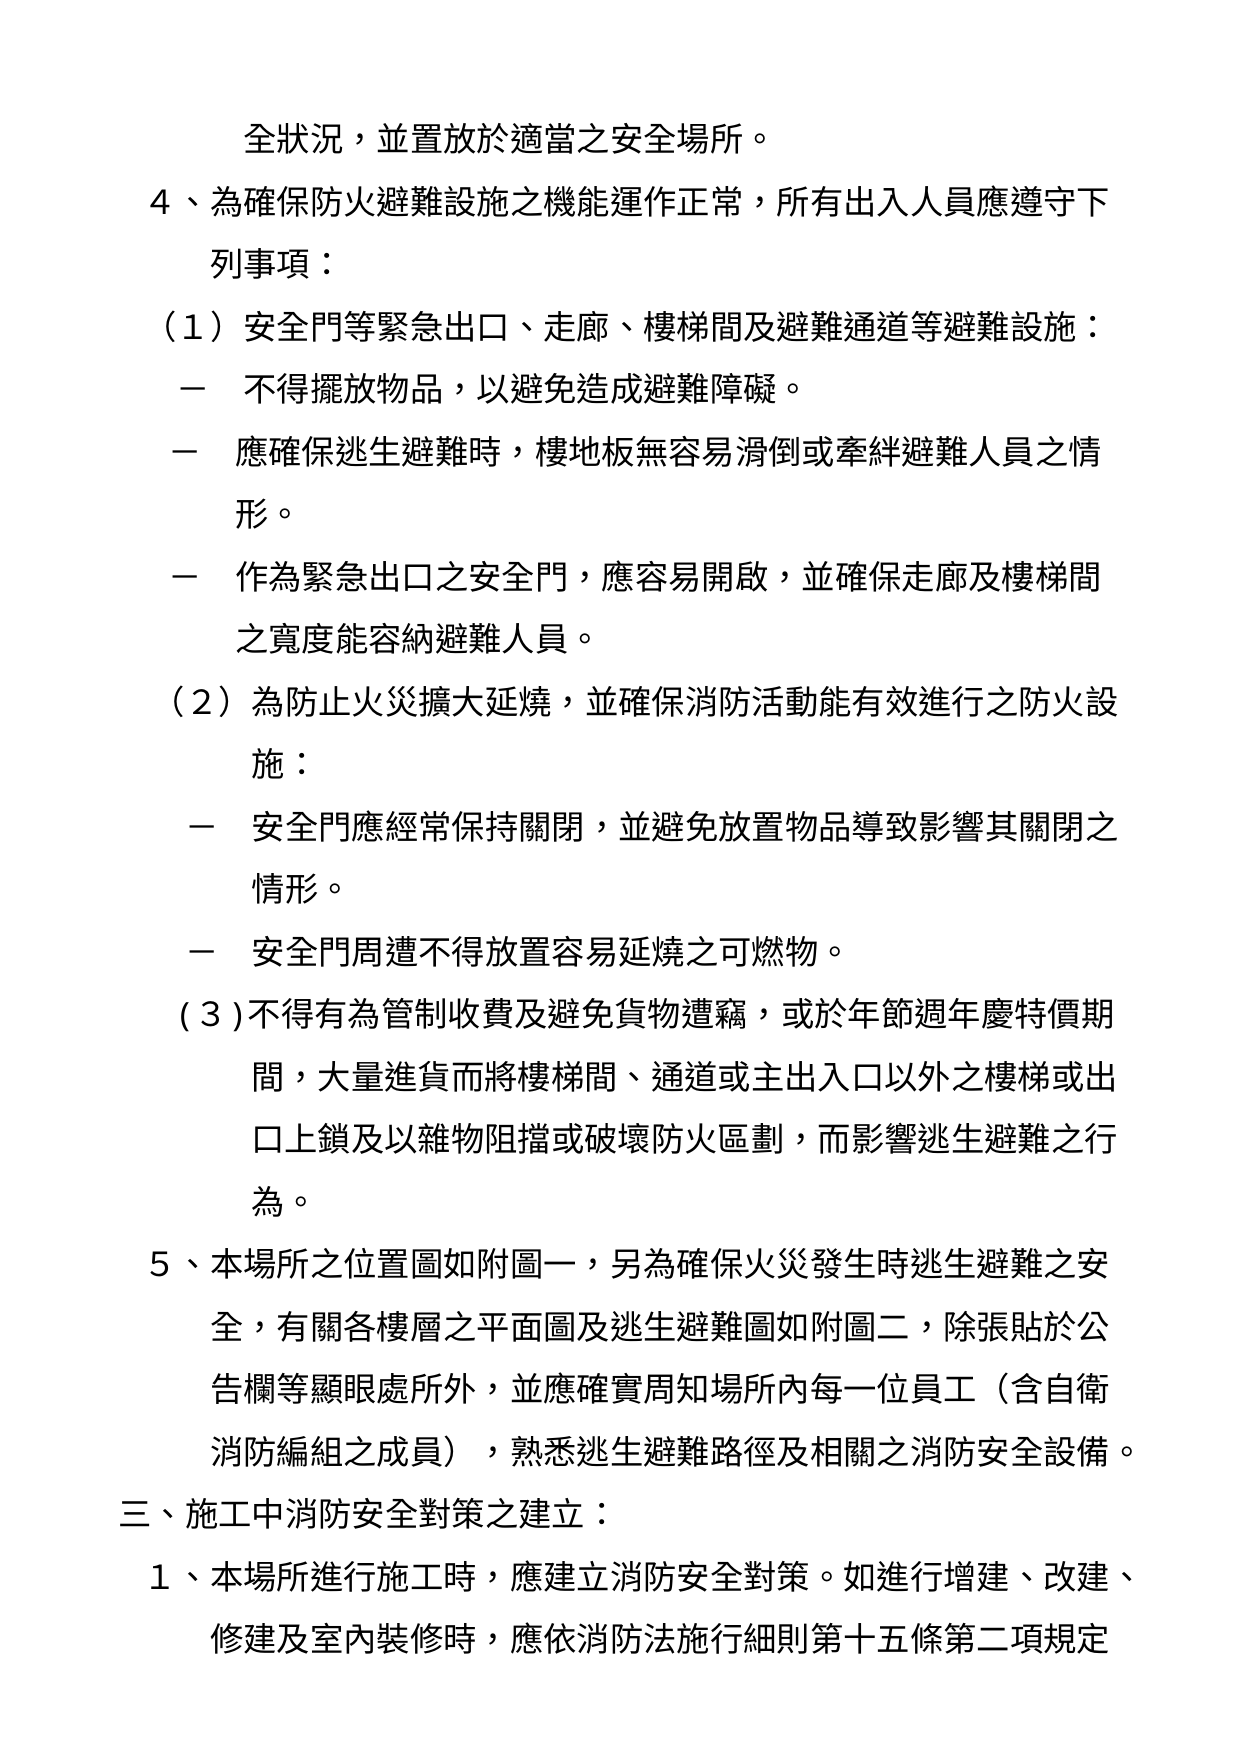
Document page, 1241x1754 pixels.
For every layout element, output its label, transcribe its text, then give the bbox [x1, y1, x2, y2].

text 全狀況，並置放於適當之安全場所。 [143, 96, 1122, 158]
text － 安全門周遭不得放置容易延燒之可燃物。 [118, 908, 1122, 971]
text － 作為緊急出口之安全門，應容易開啟，並確保走廊及樓梯間之寬度能容納避難人員。 [168, 533, 1122, 658]
text ５、本場所之位置圖如附圖一，另為確保火災發生時逃生避難之安全，有關各樓層之平面圖及逃生避難圖如附圖二，除張貼於公告欄等顯眼處所外，並應確實周知場所內每一位員工（含自衛消防編組之成員），熟悉逃生避難路徑及相關之消防安全設備。 [143, 1221, 1122, 1471]
text － 應確保逃生避難時，樓地板無容易滑倒或牽絆避難人員之情形。 [168, 408, 1122, 533]
text 三、施工中消防安全對策之建立： [118, 1471, 1122, 1533]
text （１）安全門等緊急出口、走廊、樓梯間及避難通道等避難設施： [143, 283, 1122, 346]
text － 安全門應經常保持關閉，並避免放置物品導致影響其關閉之情形。 [151, 783, 1122, 908]
text (３)不得有為管制收費及避免貨物遭竊，或於年節週年慶特價期間，大量進貨而將樓梯間、通道或主出入口以外之樓梯或出口上鎖及以雜物阻擋或破壞防火區劃，而影響逃生避難之行為。 [174, 971, 1122, 1221]
text １、本場所進行施工時，應建立消防安全對策。如進行增建、改建、修建及室內裝修時，應依消防法施行細則第十五條第二項規定製定施工中消防防護計畫，並向當地消防機關申報。 [143, 1533, 1122, 1658]
text ４、為確保防火避難設施之機能運作正常，所有出入人員應遵守下列事項： [143, 158, 1122, 283]
text （２）為防止火災擴大延燒，並確保消防活動能有效進行之防火設施： [151, 658, 1122, 783]
text － 不得擺放物品，以避免造成避難障礙。 [143, 346, 1122, 408]
